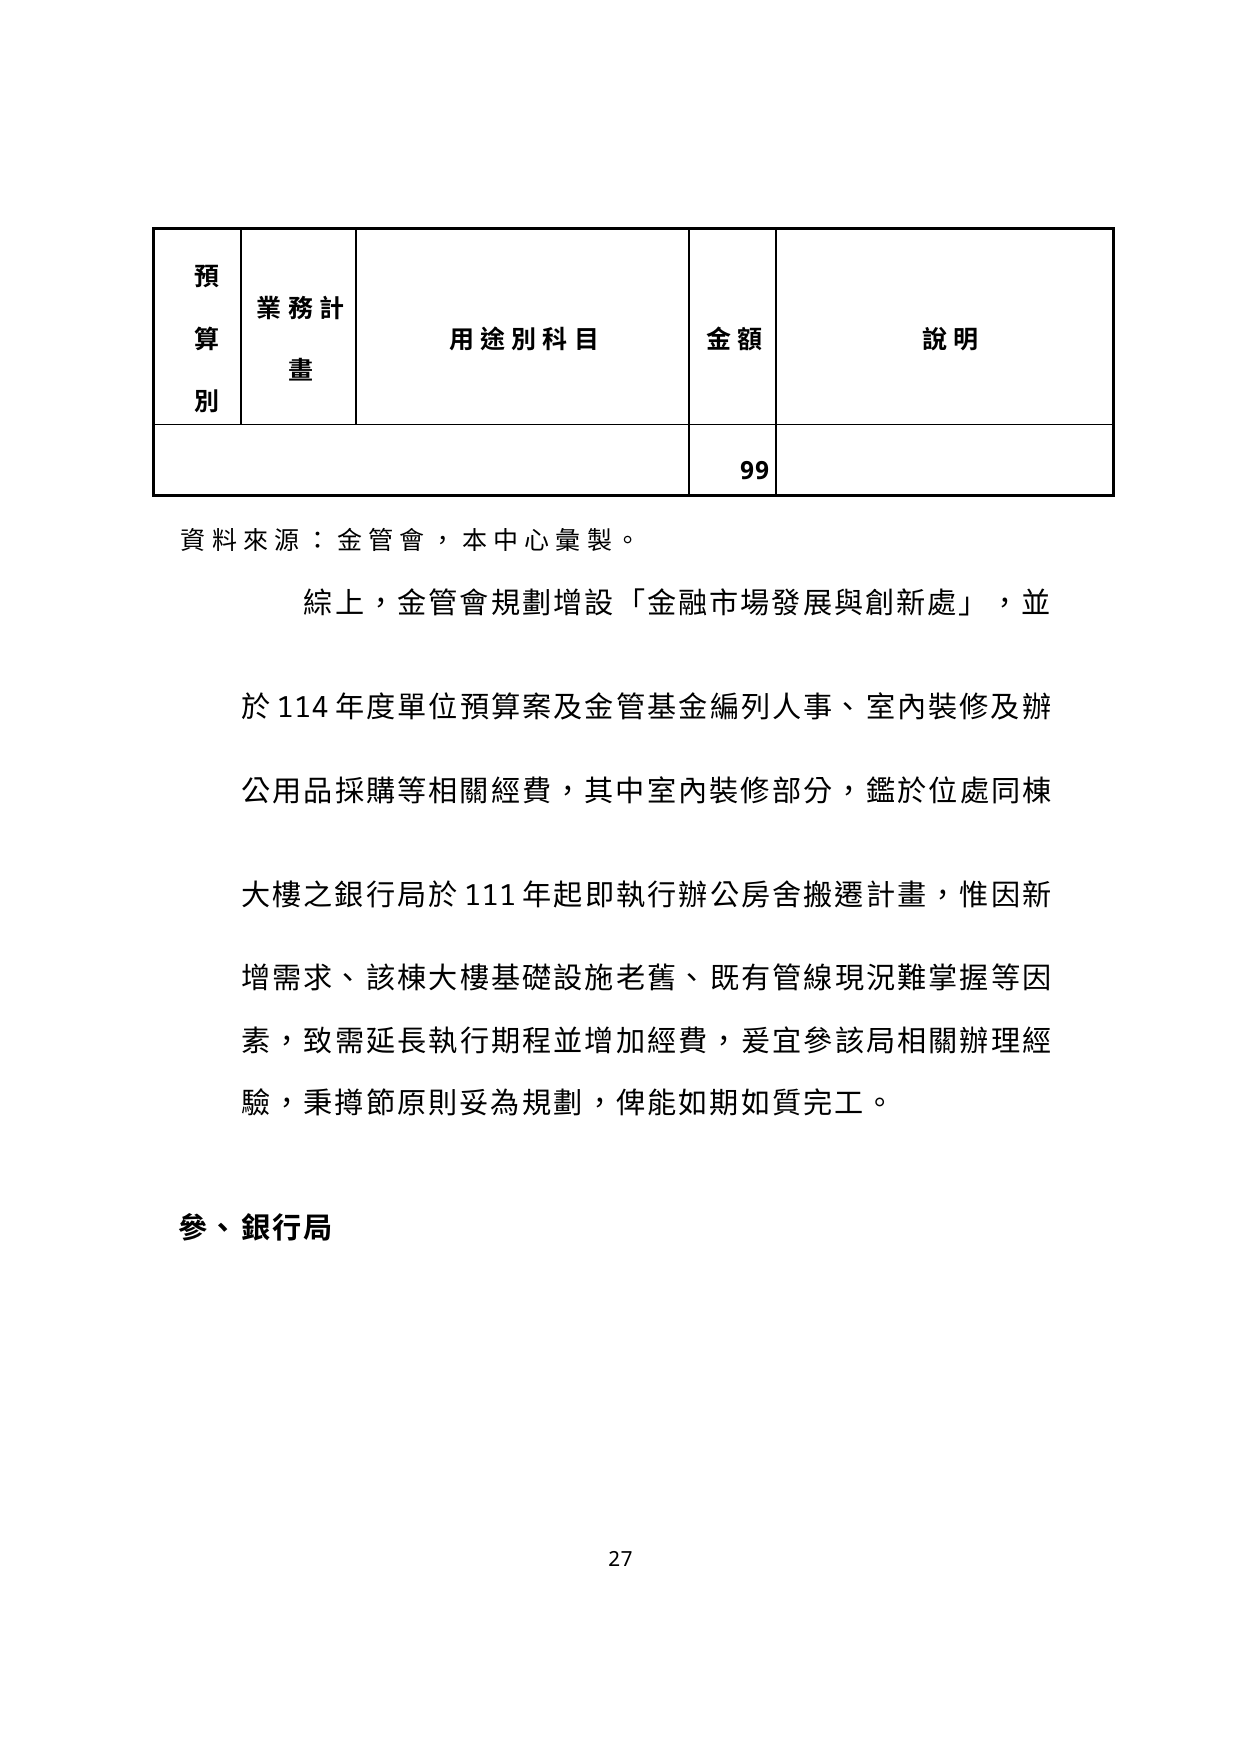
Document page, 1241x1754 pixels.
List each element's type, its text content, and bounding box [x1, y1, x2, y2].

table_header 說明 [777, 230, 1112, 424]
table_cell [155, 425, 688, 493]
text 參、銀行局 [177, 1184, 1063, 1247]
table_cell 99 [690, 425, 775, 493]
table_header 用途別科目 [357, 230, 688, 424]
table_header 金額 [690, 230, 775, 424]
table_cell - [777, 425, 1112, 493]
text 資料來源：金管會，本中心彙製。 [163, 497, 1063, 559]
table_header 業務計畫 [242, 230, 355, 424]
table_header 預算別 [155, 230, 240, 424]
text 綜上，金管會規劃增設「金融市場發展與創新處」，並於114年度單位預算案及金管基金編列人事、室內裝修及辦公用品採購等相關經費，其中室內裝修部分，鑑於位處同棟大樓之銀行局於111年起即執行辦公房舍搬遷計畫，惟因新增需求、該棟大樓基礎設施老舊、既有管線現況難掌握等因素，致需延長執行期程並增加經費，爰宜參該局相關辦理經驗，秉撙節原則妥為規劃，俾能如期如質完工。 [236, 559, 1063, 1122]
